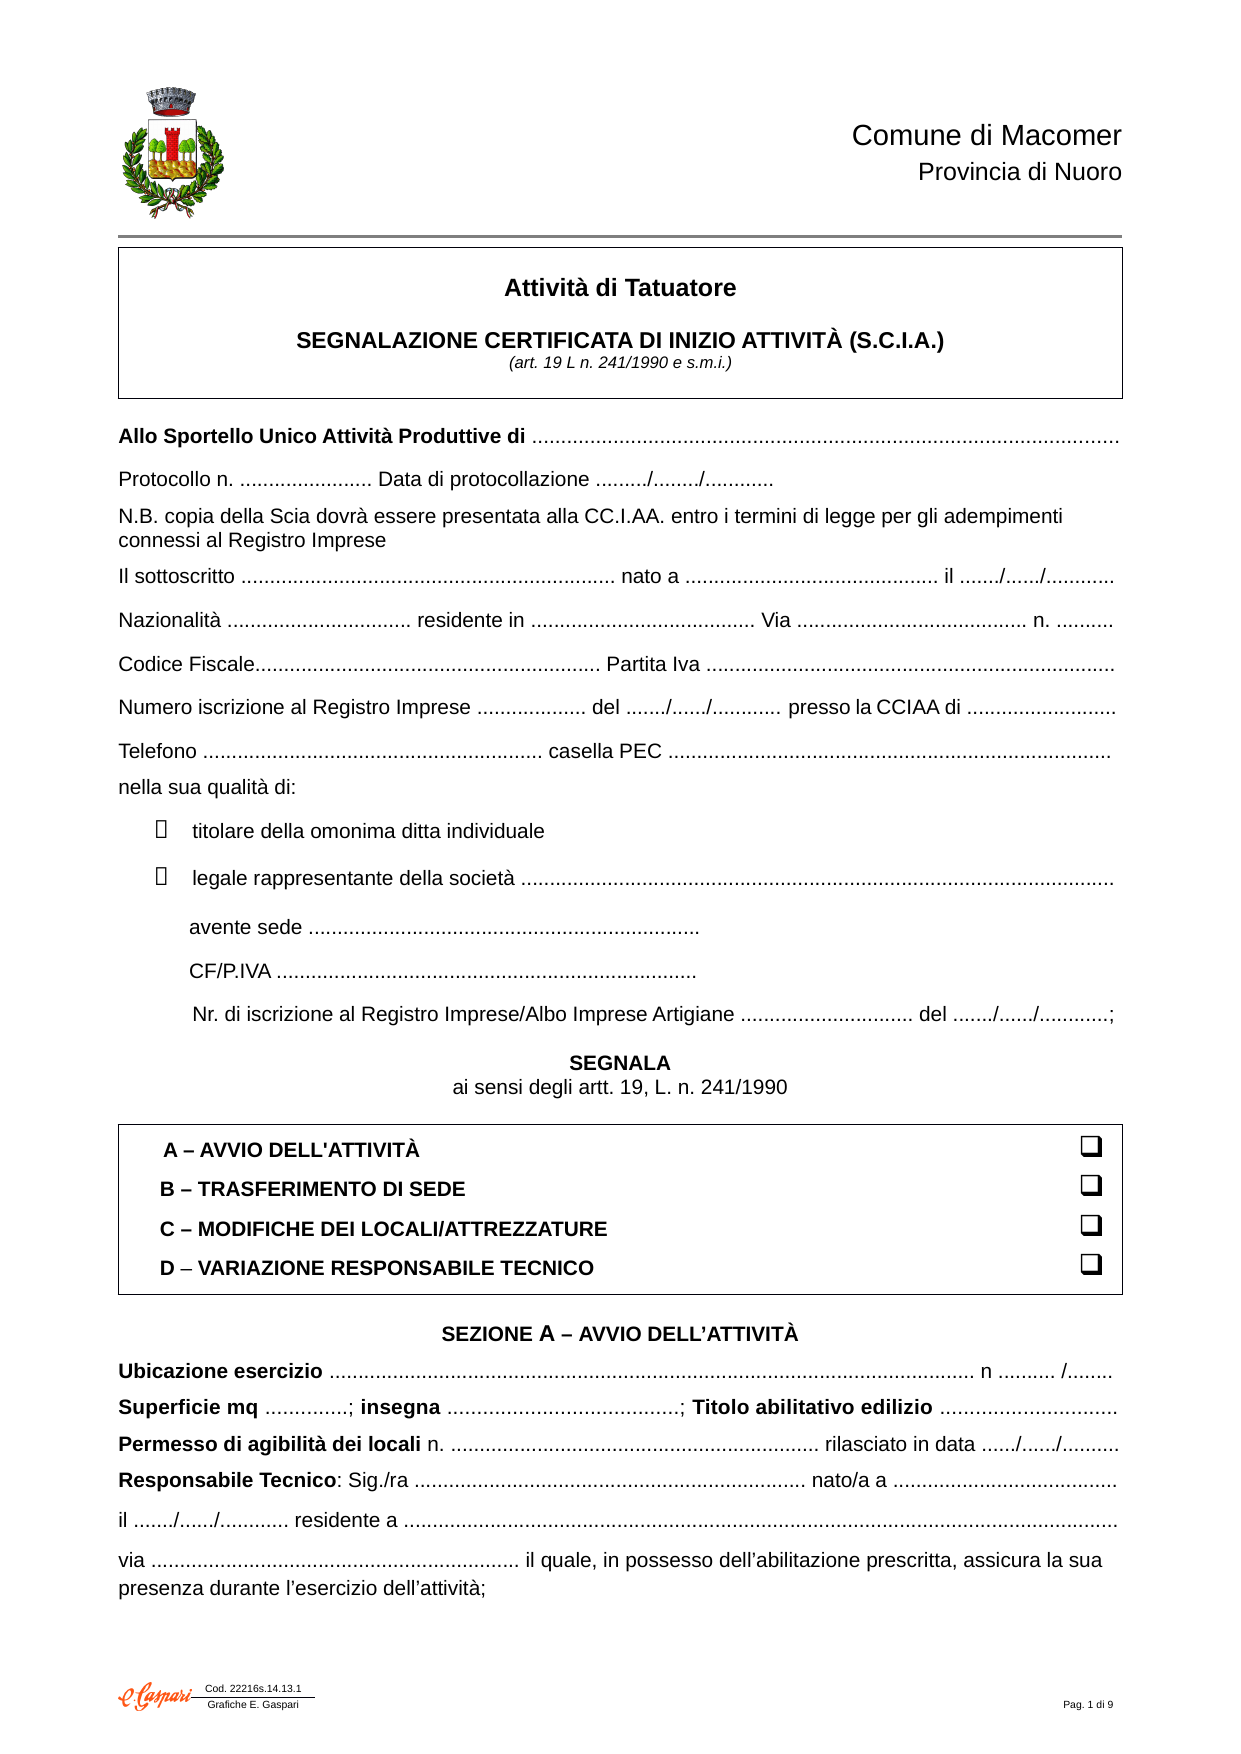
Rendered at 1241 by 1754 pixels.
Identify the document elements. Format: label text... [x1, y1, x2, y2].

text Superficie mq ..............; insegna .......................................; Titolo abilitativo edilizio .............................. [118, 1395, 1122, 1419]
text Telefono ........................................................... casella PEC ............................................................................. [118, 739, 1122, 763]
text Nr. di iscrizione al Registro Imprese/Albo Imprese Artigiane .............................. del ......./....../............; [192, 1002, 1122, 1026]
table_header A – AVVIO DELL'ATTIVITÀ  B – TRASFERIMENTO DI SEDE  C – MODIFICHE DEI LOCALI/ATTREZZATURE  D – VARIAZIONE RESPONSABILE TECNICO  [119, 1125, 1122, 1294]
text SEZIONE A – AVVIO DELL’ATTIVITà [118, 1320, 1122, 1346]
picture [122, 87, 224, 118]
picture [118, 1682, 192, 1711]
text il ......./....../............ residente a ............................................................................................................................ [118, 1508, 1122, 1532]
text Nazionalità ................................ residente in ....................................... Via ........................................ n. .......... [118, 608, 1122, 632]
table_header Attività di Tatuatore SEGNALAZIONE CERTIFICATA DI INIZIO ATTIVITÀ (S.C.I.A.) (art. 19 L n. 241/1990 e s.m.i.) [119, 248, 1122, 397]
text avente sede .................................................................... [189, 915, 1122, 939]
text SEGNALA [118, 1051, 1122, 1075]
text Responsabile Tecnico: Sig./ra .................................................................... nato/a a ....................................... [118, 1468, 1122, 1492]
picture [122, 152, 224, 157]
picture [122, 185, 224, 219]
text nella sua qualità di: [118, 775, 1122, 799]
text Comune di Macomer [118, 118, 1122, 152]
text Numero iscrizione al Registro Imprese ................... del ......./....../............ presso la CCIAA di .......................... [118, 695, 1122, 719]
text Il sottoscritto ................................................................. nato a ............................................ il ......./....../............ [118, 564, 1122, 588]
text Permesso di agibilità dei locali n. ................................................................ rilasciato in data ....../....../.......... [118, 1432, 1122, 1456]
text ai sensi degli artt. 19, L. n. 241/1990 [118, 1075, 1122, 1099]
text  legale rappresentante della società ....................................................................................................... [153, 858, 1122, 892]
text Allo Sportello Unico Attività Produttive di [118, 423, 1122, 447]
text  titolare della omonima ditta individuale [153, 812, 1122, 846]
text CF/P.IVA ......................................................................... [189, 958, 1122, 982]
text Protocollo n. ....................... Data di protocollazione ........./......../............ [118, 467, 1122, 491]
text Provincia di Nuoro [118, 157, 1122, 185]
text via ................................................................ il quale, in possesso dell’abilitazione prescritta, assicura la sua presenza durante l’esercizio dell’attività; [118, 1548, 1104, 1599]
text Ubicazione esercizio ................................................................................................................ n .......... /........ [118, 1359, 1122, 1383]
text Codice Fiscale............................................................ Partita Iva ....................................................................... [118, 651, 1122, 675]
text N.B. copia della Scia dovrà essere presentata alla CC.I.AA. entro i termini di legge per gli adempimenti connessi al Registro Imprese [118, 504, 1122, 552]
